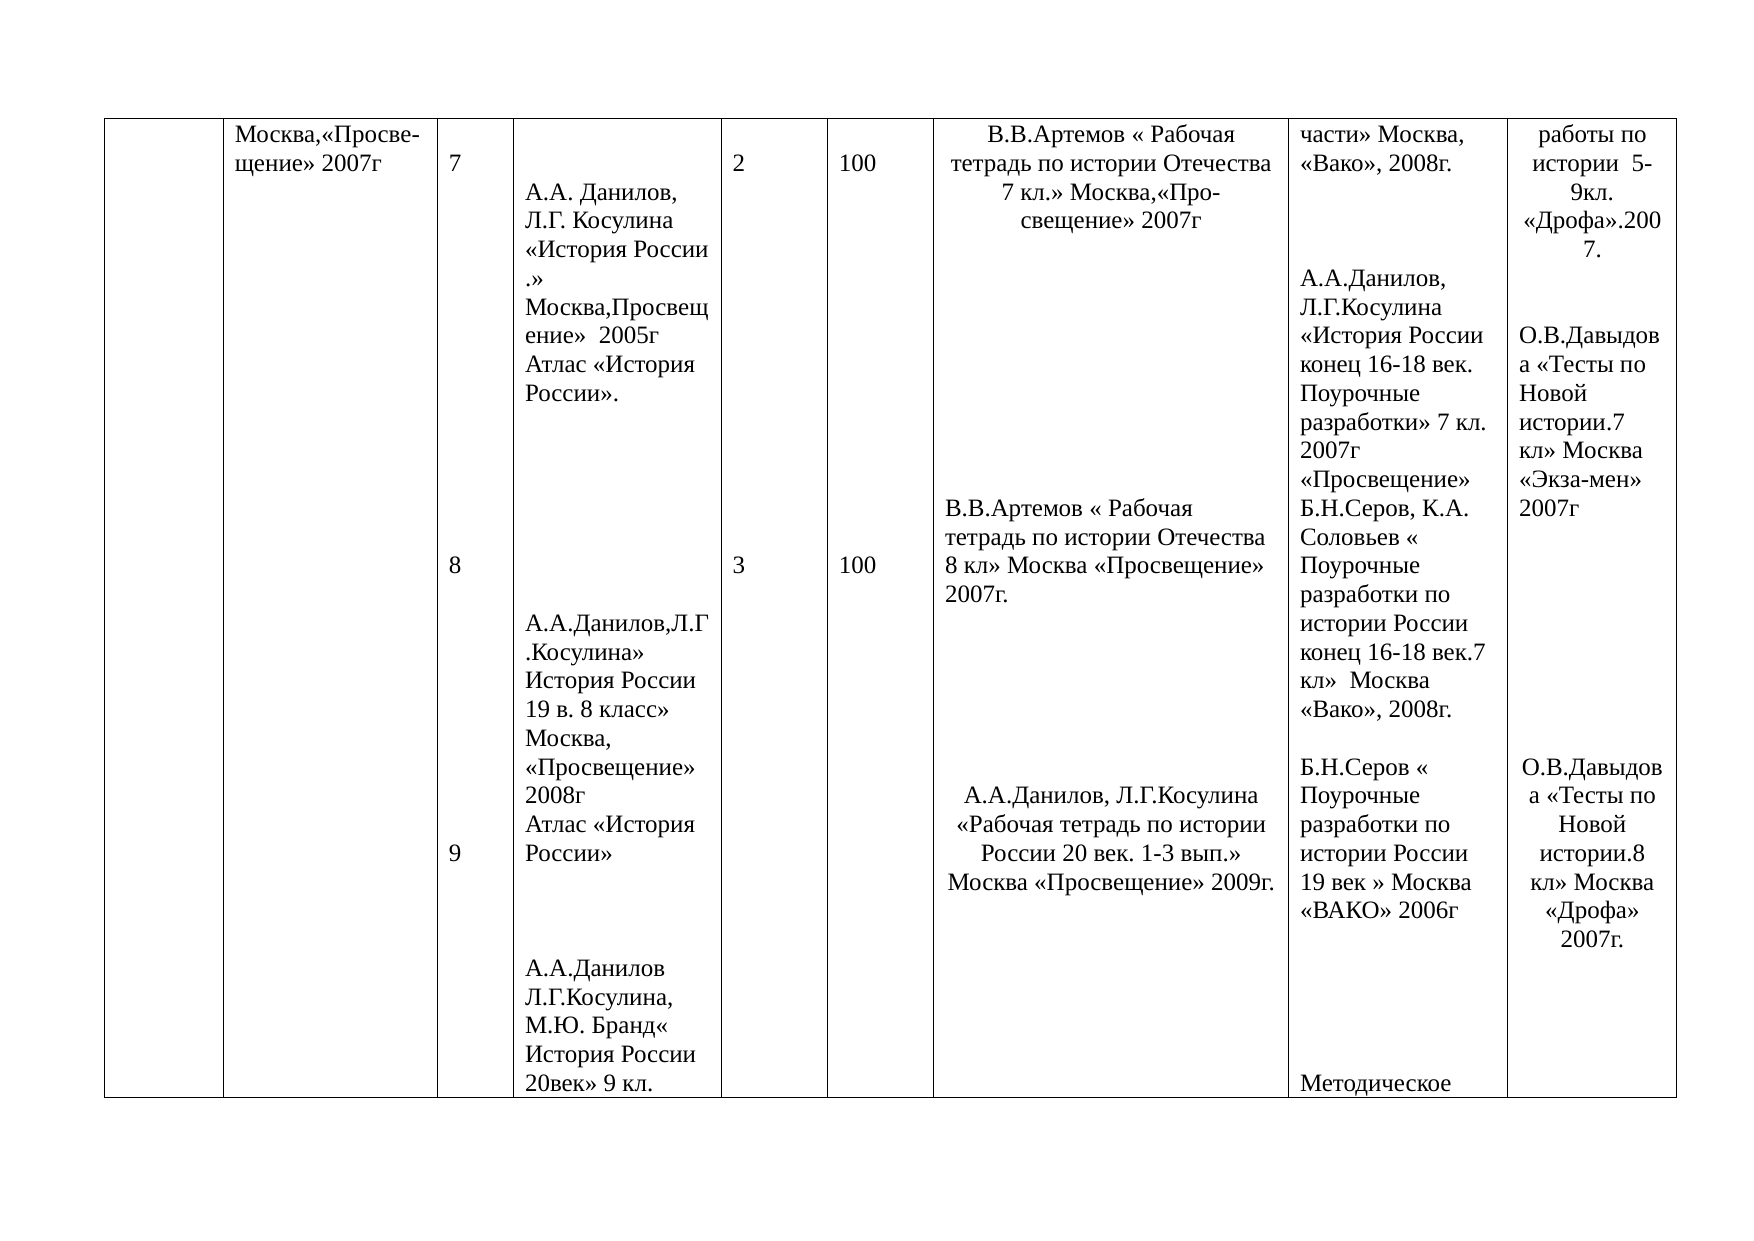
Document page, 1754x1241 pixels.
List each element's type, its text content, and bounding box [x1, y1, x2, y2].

table_cell 2 3 [722, 119, 827, 1097]
table_cell части» Москва, «Вако», 2008г. А.А.Данилов, Л.Г.Косулина «История России конец 16-18 век. Поурочные разработки» 7 кл. 2007г «Просвещение» Б.Н.Серов, К.А. Соловьев « Поурочные разработки по истории России конец 16-18 век.7 кл» Москва «Вако», 2008г. Б.Н.Серов « Поурочные разработки по истории России 19 век » Москва «ВАКО» 2006г Методическое [1289, 119, 1507, 1097]
table_cell 100 100 [828, 119, 933, 1097]
table_cell 7 8 9 [438, 119, 513, 1097]
table_cell А.А. Данилов, Л.Г. Косулина «История России .» Москва,Просвещение» 2005г Атлас «История России». А.А.Данилов,Л.Г.Косулина» История России 19 в. 8 класс» Москва, «Просвещение» 2008г Атлас «История России» А.А.Данилов Л.Г.Косулина, М.Ю. Бранд« История России 20век» 9 кл. [514, 119, 721, 1097]
table_cell В.В.Артемов « Рабочая тетрадь по истории Отечества 7 кл.» Москва,«Про-свещение» 2007г В.В.Артемов « Рабочая тетрадь по истории Отечества 8 кл» Москва «Просвещение» 2007г. А.А.Данилов, Л.Г.Косулина «Рабочая тетрадь по истории России 20 век. 1-3 вып.» Москва «Просвещение» 2009г. [934, 119, 1288, 1097]
table_cell работы по истории 5-9кл. «Дрофа».2007. О.В.Давыдова «Тесты по Новой истории.7 кл» Москва «Экза-мен» 2007г О.В.Давыдова «Тесты по Новой истории.8 кл» Москва «Дрофа» 2007г. [1508, 119, 1676, 1097]
table_cell [105, 119, 223, 1097]
table_cell Москва,«Просве-щение» 2007г [224, 119, 437, 1097]
